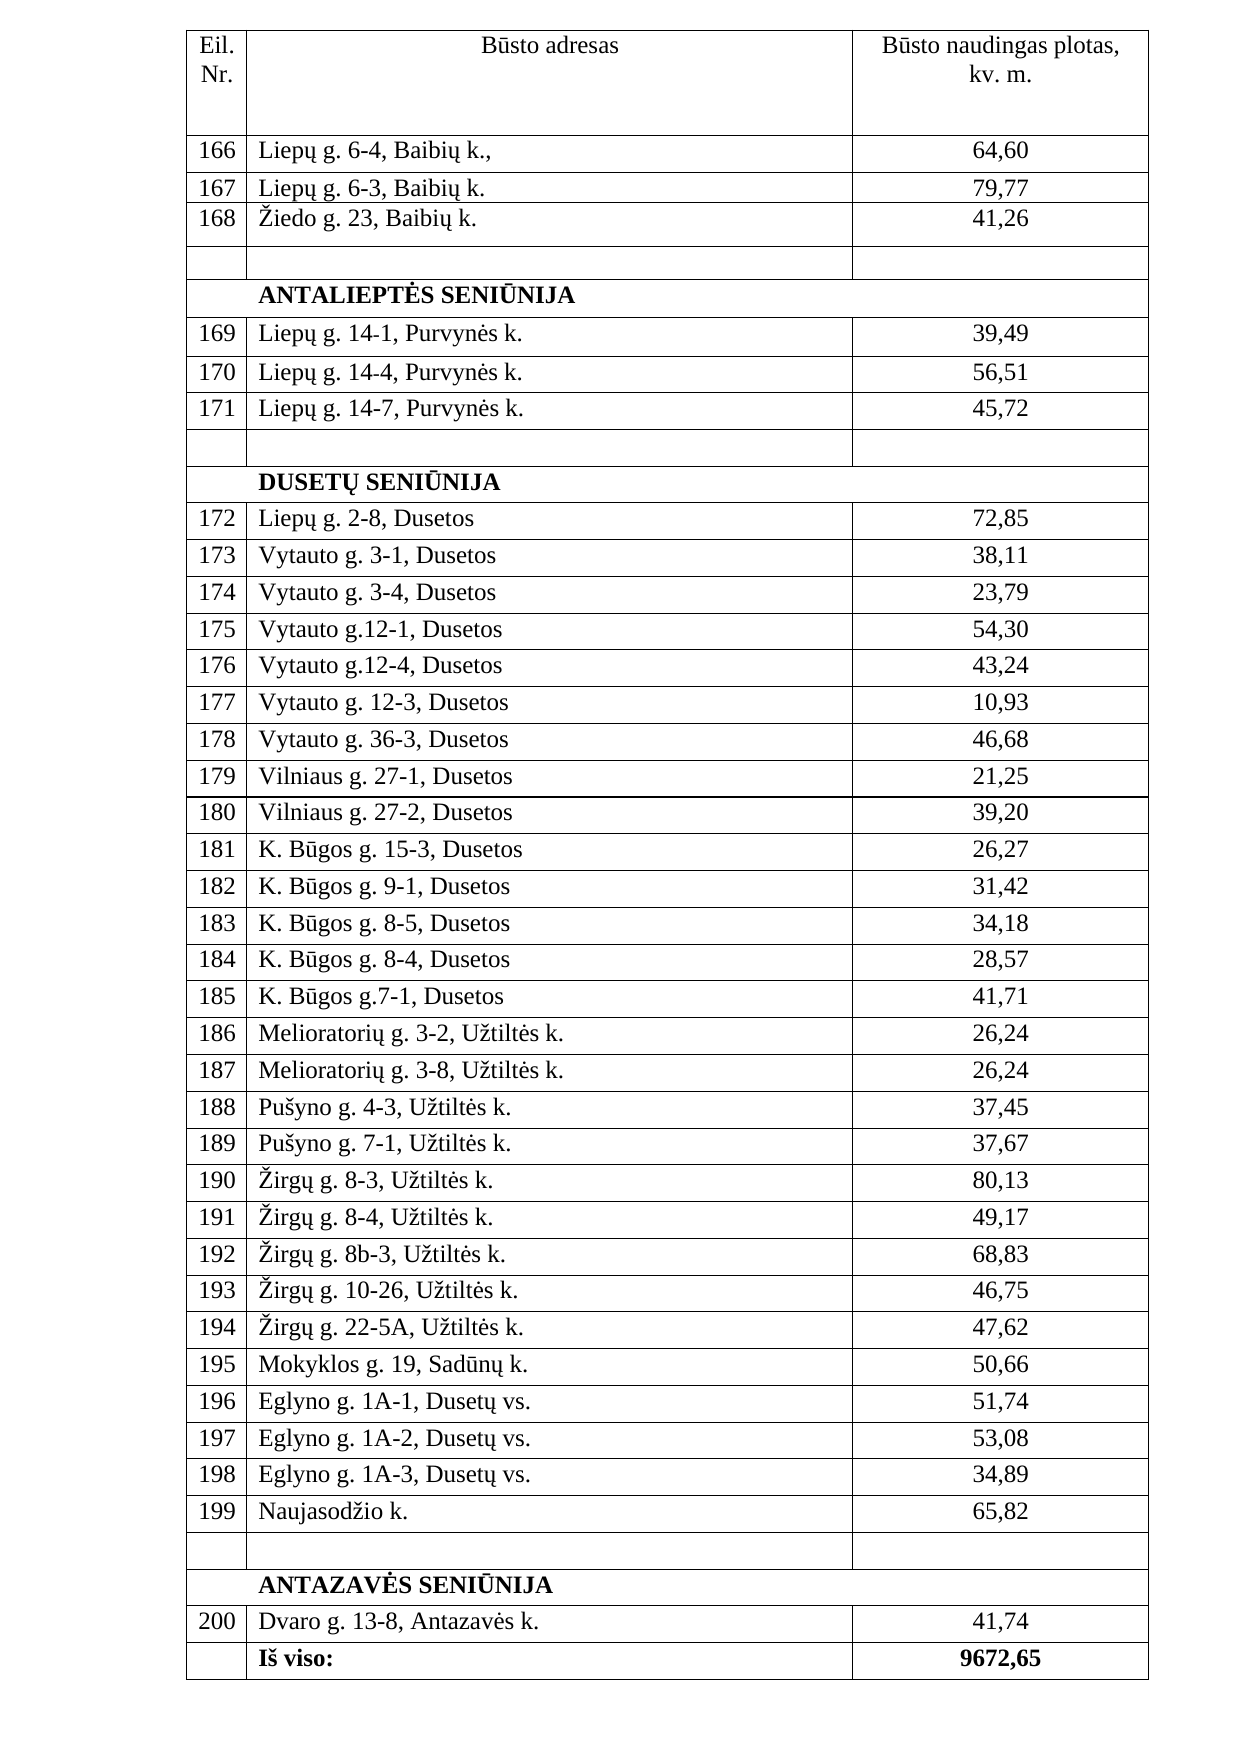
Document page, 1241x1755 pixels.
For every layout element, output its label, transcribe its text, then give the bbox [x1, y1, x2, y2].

table_cell 56,51 [853, 357, 1148, 392]
table_cell 46,75 [853, 1276, 1148, 1311]
table_cell ANTAZAVĖS SENIŪNIJA [247, 1570, 853, 1605]
table_cell 9672,65 [853, 1643, 1148, 1679]
table_cell 166 [187, 136, 246, 172]
table_cell Vilniaus g. 27-2, Dusetos [247, 798, 852, 833]
table_cell Dvaro g. 13-8, Antazavės k. [247, 1606, 852, 1642]
table_cell 64,60 [853, 136, 1148, 172]
table_cell 41,74 [853, 1606, 1148, 1642]
table_cell 199 [187, 1496, 246, 1532]
table_cell Melioratorių g. 3-8, Užtiltės k. [247, 1055, 852, 1091]
table_cell 72,85 [853, 503, 1148, 539]
table_cell 182 [187, 871, 246, 907]
table_cell Liepų g. 2-8, Dusetos [247, 503, 852, 539]
table_cell 49,17 [853, 1202, 1148, 1238]
table_cell 188 [187, 1092, 246, 1127]
table_cell 34,89 [853, 1459, 1148, 1495]
table_cell Eglyno g. 1A-3, Dusetų vs. [247, 1459, 852, 1495]
table_cell [187, 1570, 247, 1605]
table_cell 53,08 [853, 1423, 1148, 1458]
table_cell [247, 430, 852, 466]
table_cell Iš viso: [247, 1643, 852, 1679]
table_cell 170 [187, 357, 246, 392]
table_cell 37,45 [853, 1092, 1148, 1127]
table_cell 168 [187, 203, 246, 246]
table_cell 31,42 [853, 871, 1148, 907]
table_cell Vytauto g. 12-3, Dusetos [247, 687, 852, 723]
table_header Būsto naudingas plotas, kv. m. [853, 31, 1148, 134]
table_cell 38,11 [853, 540, 1148, 576]
table_cell Vytauto g. 3-4, Dusetos [247, 577, 852, 613]
table_cell [853, 247, 1148, 279]
table_cell Pušyno g. 4-3, Užtiltės k. [247, 1092, 852, 1127]
table_cell [187, 280, 247, 317]
table_cell 79,77 [853, 173, 1148, 202]
table_cell 194 [187, 1312, 246, 1348]
table_cell 179 [187, 761, 246, 796]
table_cell 187 [187, 1055, 246, 1091]
table_cell 195 [187, 1349, 246, 1385]
table_cell Vytauto g. 36-3, Dusetos [247, 724, 852, 760]
table_cell 26,24 [853, 1018, 1148, 1054]
table_cell 28,57 [853, 945, 1148, 980]
table_cell [247, 247, 852, 279]
table_cell 180 [187, 798, 246, 833]
table_cell Liepų g. 14-4, Purvynės k. [247, 357, 852, 392]
table_cell Žiedo g. 23, Baibių k. [247, 203, 852, 246]
table_cell 174 [187, 577, 246, 613]
table_cell 178 [187, 724, 246, 760]
table_cell 177 [187, 687, 246, 723]
table_cell 184 [187, 945, 246, 980]
table_cell K. Būgos g.7-1, Dusetos [247, 981, 852, 1017]
table_cell 54,30 [853, 614, 1148, 649]
table_cell K. Būgos g. 8-5, Dusetos [247, 908, 852, 943]
table_cell Liepų g. 6-4, Baibių k., [247, 136, 852, 172]
table_cell Eglyno g. 1A-1, Dusetų vs. [247, 1386, 852, 1422]
table_cell Žirgų g. 10-26, Užtiltės k. [247, 1276, 852, 1311]
table_cell 169 [187, 318, 246, 356]
table_cell 186 [187, 1018, 246, 1054]
table_cell 51,74 [853, 1386, 1148, 1422]
table_cell K. Būgos g. 9-1, Dusetos [247, 871, 852, 907]
table_cell 50,66 [853, 1349, 1148, 1385]
table_cell DUSETŲ SENIŪNIJA [247, 467, 853, 502]
table_cell Žirgų g. 8-4, Užtiltės k. [247, 1202, 852, 1238]
table_cell 41,71 [853, 981, 1148, 1017]
table_cell Žirgų g. 8-3, Užtiltės k. [247, 1165, 852, 1201]
table_cell 176 [187, 650, 246, 686]
table_cell 173 [187, 540, 246, 576]
table_cell 197 [187, 1423, 246, 1458]
table_cell [187, 247, 246, 279]
table_header Būsto adresas [247, 31, 852, 134]
table_cell 26,27 [853, 834, 1148, 870]
table_cell 191 [187, 1202, 246, 1238]
table_cell 68,83 [853, 1239, 1148, 1274]
table_cell 45,72 [853, 393, 1148, 429]
table_cell 190 [187, 1165, 246, 1201]
table_cell 193 [187, 1276, 246, 1311]
table_cell [853, 280, 1148, 317]
table_cell 185 [187, 981, 246, 1017]
table_cell 10,93 [853, 687, 1148, 723]
table_cell 41,26 [853, 203, 1148, 246]
table_cell [187, 430, 246, 466]
table_cell Vilniaus g. 27-1, Dusetos [247, 761, 852, 796]
table_cell [853, 1570, 1148, 1605]
table_cell Naujasodžio k. [247, 1496, 852, 1532]
table_cell 175 [187, 614, 246, 649]
table_cell Liepų g. 14-7, Purvynės k. [247, 393, 852, 429]
table_cell 46,68 [853, 724, 1148, 760]
table_cell Vytauto g. 3-1, Dusetos [247, 540, 852, 576]
table_cell [853, 430, 1148, 466]
table_cell 171 [187, 393, 246, 429]
table_cell 39,49 [853, 318, 1148, 356]
table_cell 200 [187, 1606, 246, 1642]
table_cell 43,24 [853, 650, 1148, 686]
table_cell 26,24 [853, 1055, 1148, 1091]
table_cell [853, 1533, 1148, 1569]
table_cell Vytauto g.12-4, Dusetos [247, 650, 852, 686]
table_cell Mokyklos g. 19, Sadūnų k. [247, 1349, 852, 1385]
table_cell 196 [187, 1386, 246, 1422]
table_cell 65,82 [853, 1496, 1148, 1532]
table_cell Pušyno g. 7-1, Užtiltės k. [247, 1129, 852, 1164]
table_cell 198 [187, 1459, 246, 1495]
table_cell 21,25 [853, 761, 1148, 796]
table_cell [247, 1533, 852, 1569]
table_cell 192 [187, 1239, 246, 1274]
table_cell 47,62 [853, 1312, 1148, 1348]
table_cell [187, 1533, 246, 1569]
table_header Eil. Nr. [187, 31, 246, 134]
table_cell 80,13 [853, 1165, 1148, 1201]
table_cell Žirgų g. 22-5A, Užtiltės k. [247, 1312, 852, 1348]
table_cell K. Būgos g. 15-3, Dusetos [247, 834, 852, 870]
table_cell Liepų g. 14-1, Purvynės k. [247, 318, 852, 356]
table_cell 183 [187, 908, 246, 943]
table_cell [853, 467, 1148, 502]
table_cell K. Būgos g. 8-4, Dusetos [247, 945, 852, 980]
table_cell 172 [187, 503, 246, 539]
table_cell Eglyno g. 1A-2, Dusetų vs. [247, 1423, 852, 1458]
table_cell Žirgų g. 8b-3, Užtiltės k. [247, 1239, 852, 1274]
table_cell Vytauto g.12-1, Dusetos [247, 614, 852, 649]
table_cell 189 [187, 1129, 246, 1164]
table_cell 181 [187, 834, 246, 870]
table_cell [187, 1643, 246, 1679]
table_cell 39,20 [853, 798, 1148, 833]
table_cell 34,18 [853, 908, 1148, 943]
table_cell Liepų g. 6-3, Baibių k. [247, 173, 852, 202]
table_cell ANTALIEPTĖS SENIŪNIJA [247, 280, 853, 317]
table_cell 23,79 [853, 577, 1148, 613]
table_cell 37,67 [853, 1129, 1148, 1164]
table_cell 167 [187, 173, 246, 202]
table_cell [187, 467, 247, 502]
table_cell Melioratorių g. 3-2, Užtiltės k. [247, 1018, 852, 1054]
